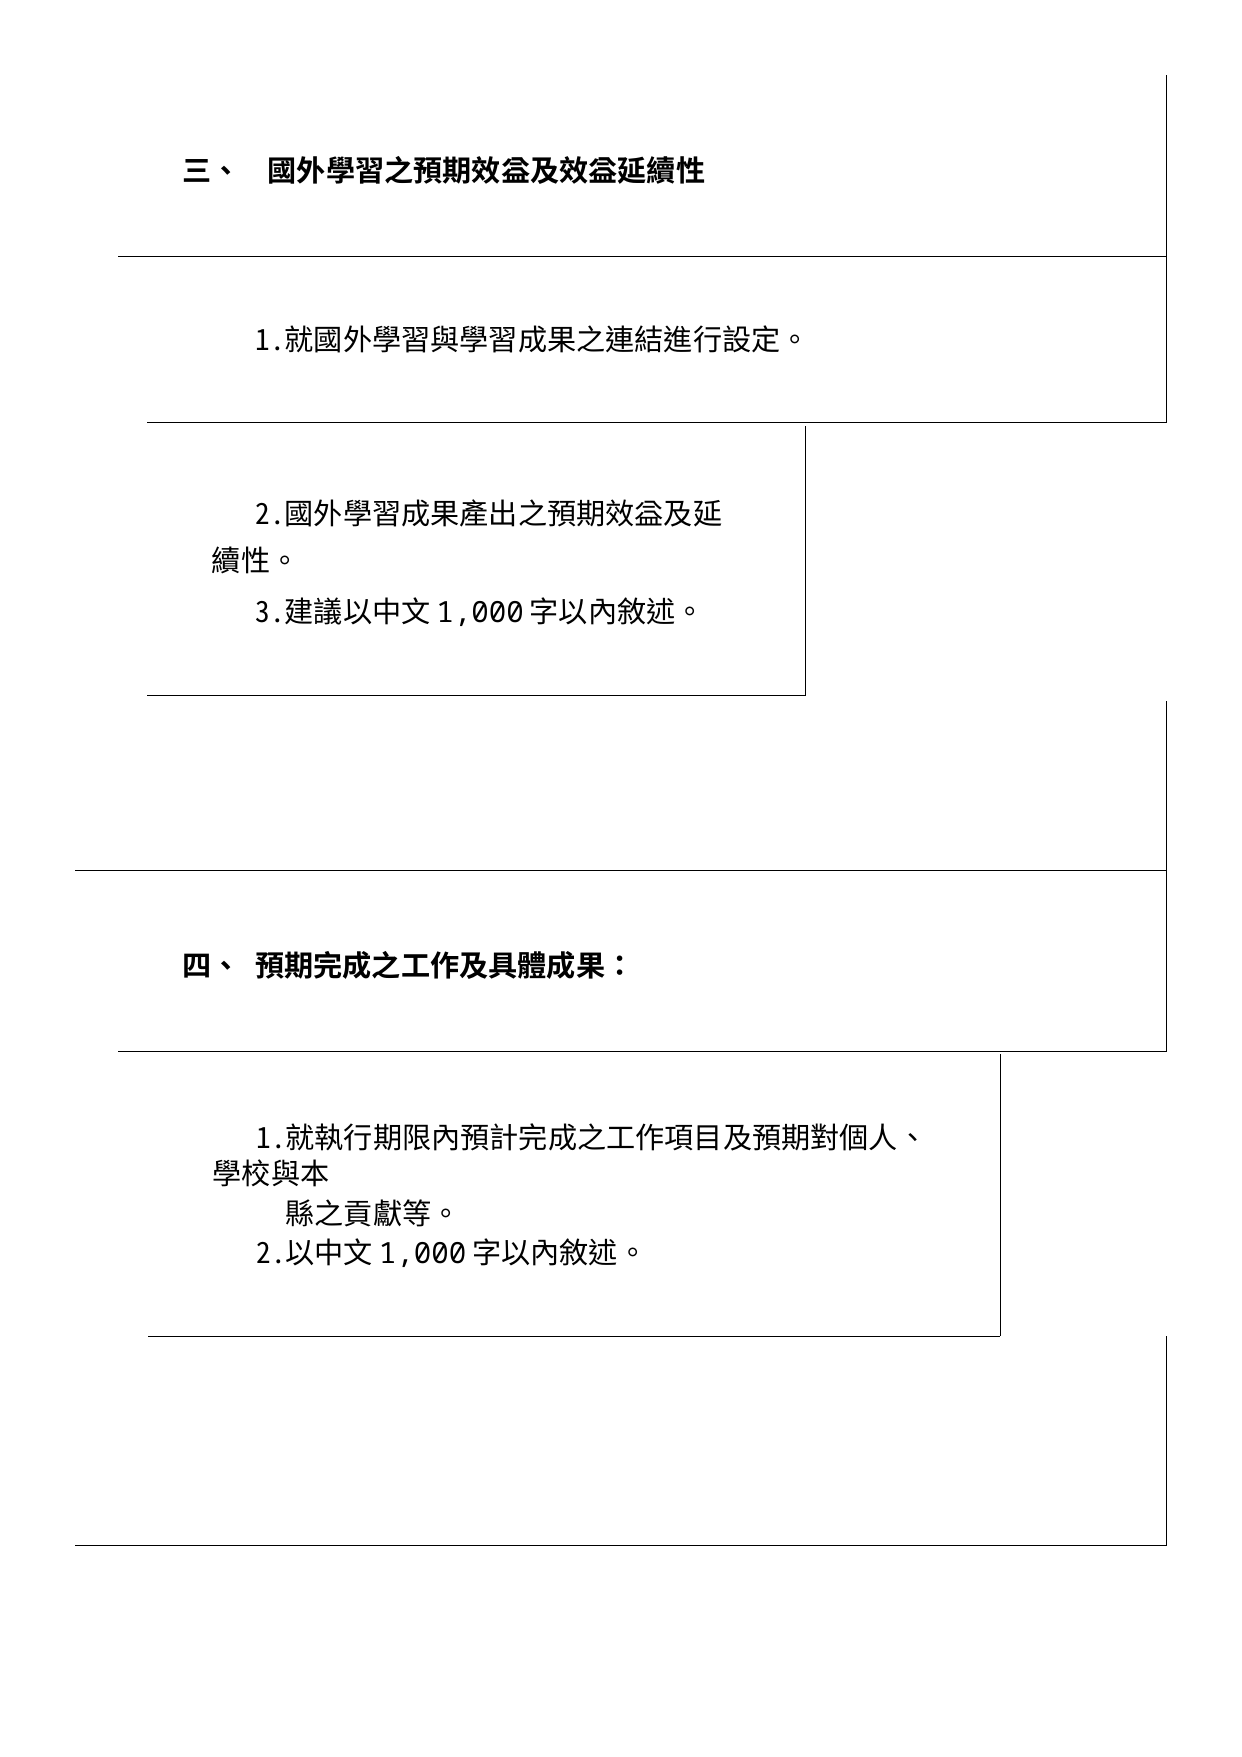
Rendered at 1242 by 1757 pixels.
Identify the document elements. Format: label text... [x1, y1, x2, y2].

subtitle 四、 預期完成之工作及具體成果： [117, 870, 1166, 1052]
text 3.建議以中文1,000字以內敘述。 [147, 524, 805, 695]
text 2.以中文1,000字以內敘述。 [148, 1169, 1000, 1336]
text 2.國外學習成果產出之預期效益及延續性。 [147, 426, 805, 524]
subtitle 三、 國外學習之預期效益及效益延續性 [117, 75, 1166, 257]
text 1.就國外學習與學習成果之連結進行設定。 [147, 257, 1166, 422]
text 縣之貢獻等。 [851, 1130, 864, 1147]
text 1.就執行期限內預計完成之工作項目及預期對個人、學校與本 [148, 1054, 1000, 1130]
text 縣之貢獻等。 [148, 1130, 1000, 1169]
text 2.國外學習成果產出之預期效益及延續性。 [289, 503, 309, 523]
